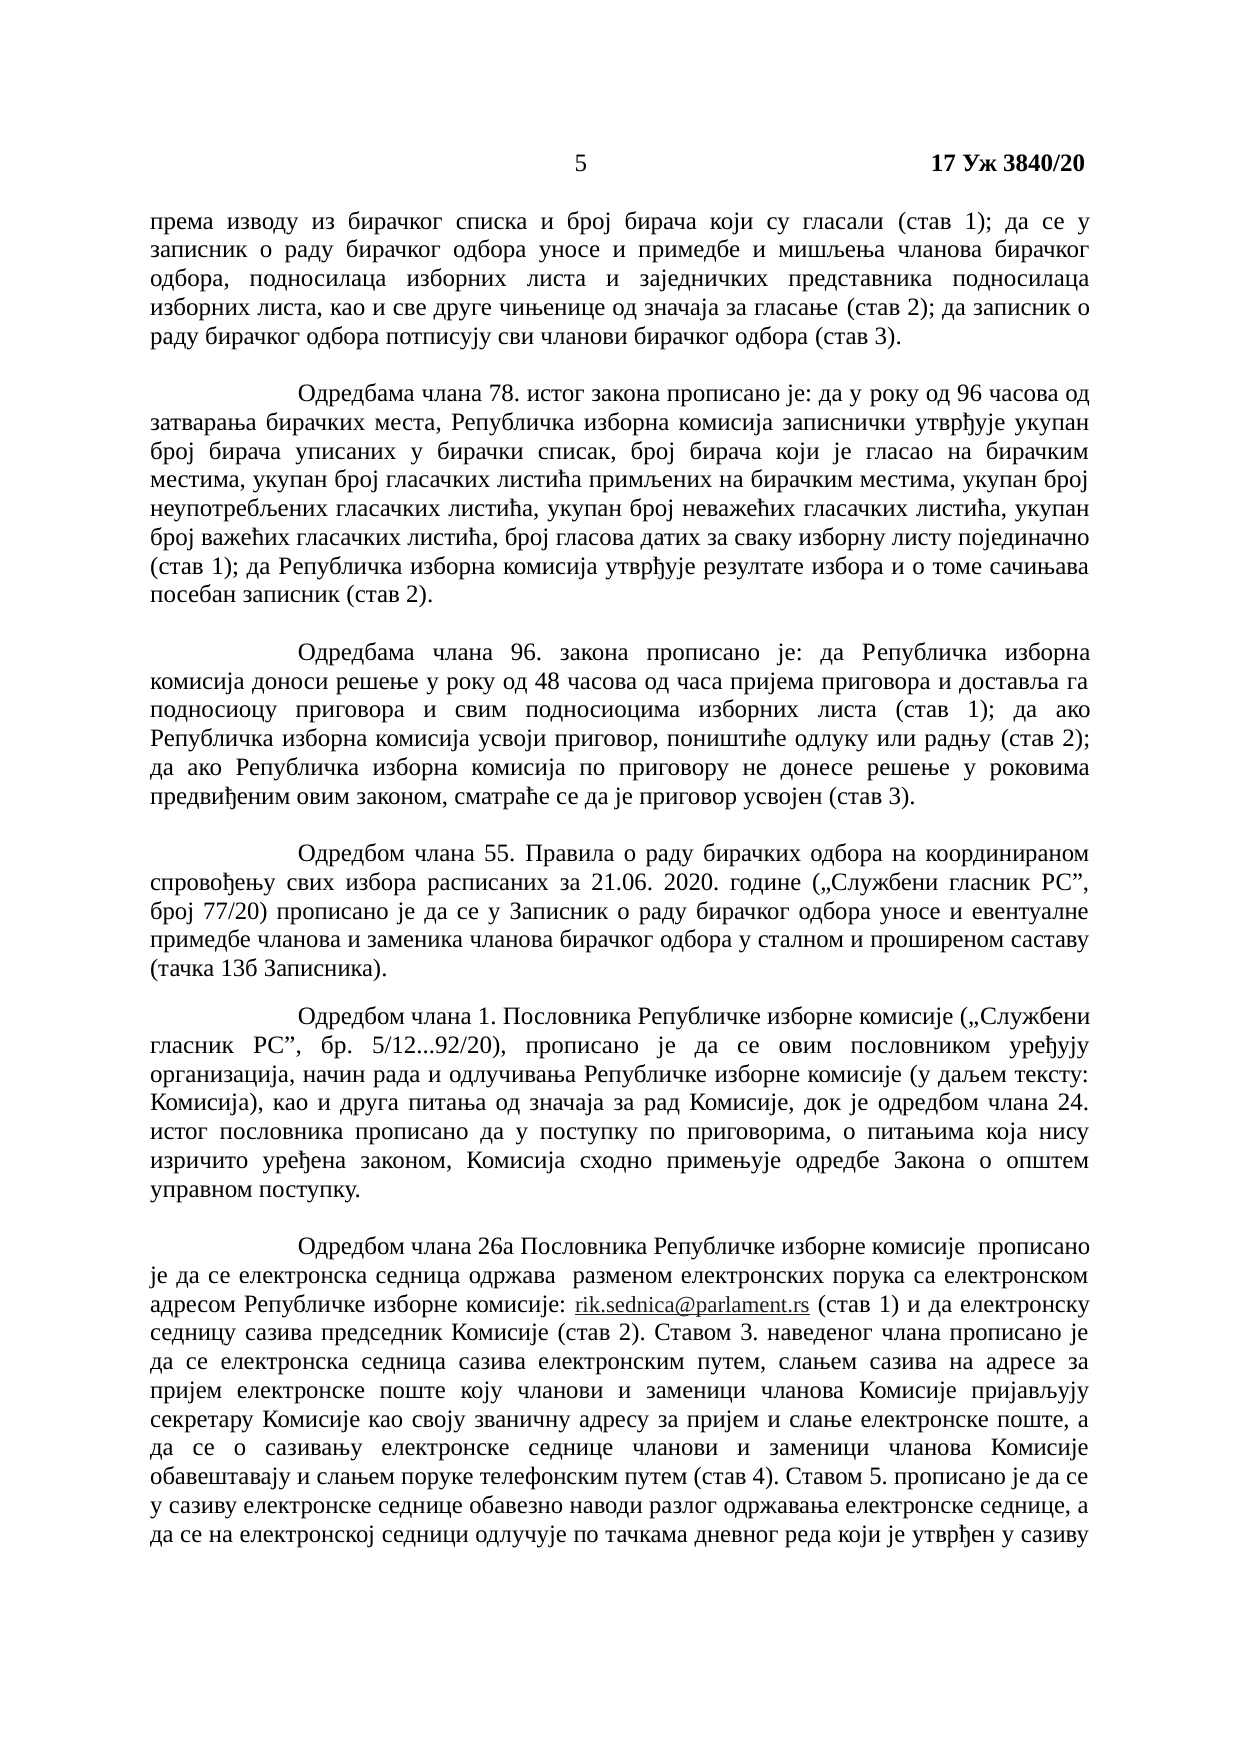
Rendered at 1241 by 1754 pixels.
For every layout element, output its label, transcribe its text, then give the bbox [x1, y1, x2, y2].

text Одредбом члана 26а Пословника Републичке изборне комисије прописано је да се електронска седница одржава разменом електронских порука са електронском адресом Републичке изборне комисије: rik.sednica@parlament.rs (став 1) и да електронску седницу сазива председник Комисије (став 2). Ставом 3. наведеног члана прописано је да се електронска седница сазива електронским путем, слањем сазива на адресе за пријем електронске поште коју чланови и заменици чланова Комисије пријављују секретару Комисије као своју званичну адресу за пријем и слање електронске поште, а да се о сазивању електронске седнице чланови и заменици чланова Комисије обавештавају и слањем поруке телефонским путем (став 4). Ставом 5. прописано је да се у сазиву електронске седнице обавезно наводи разлог одржавања електронске седнице, а да се на електронској седници одлучује по тачкама дневног реда који је утврђен у сазиву [150, 1231, 1090, 1547]
text Одредбом члана 55. Правила о раду бирачких одбора на координираном спровођењу свих избора расписаних за 21.06. 2020. године („Службени гласник РС”, број 77/20) прописано је да се у Записник о раду бирачког одбора уносе и евентуалне примедбе чланова и заменика чланова бирачког одбора у сталном и проширеном саставу (тачка 13б Записника). [150, 838, 1090, 982]
text према изводу из бирачког списка и број бирача који су гласали (став 1); да се у записник о раду бирачког одбора уносе и примедбе и мишљења чланова бирачког одбора, подносилаца изборних листа и заједничких представника подносилаца изборних листа, као и све друге чињенице од значаја за гласање (став 2); да записник о раду бирачког одбора потписују сви чланови бирачког одбора (став 3). [150, 206, 1090, 349]
text Одредбама члана 96. закона прописано је: да Републичка изборна комисија доноси решење у року од 48 часова од часа пријема приговора и доставља га подносиоцу приговора и свим подносиоцима изборних листа (став 1); да ако Републичка изборна комисија усвоји приговор, поништиће одлуку или радњу (став 2); да ако Републичка изборна комисија по приговору не донесе решење у роковима предвиђеним овим законом, сматраће се да је приговор усвојен (став 3). [150, 637, 1090, 809]
text Одредбом члана 1. Пословника Републичке изборне комисије („Службени гласник РС”, бр. 5/12...92/20), прописано је да се овим пословником уређују организација, начин рада и одлучивања Републичке изборне комисије (у даљем тексту: Комисија), као и друга питања од значаја за рад Комисије, док је одредбом члана 24. истог пословника прописано да у поступку по приговорима, о питањима која нису изричито уређена законом, Комисија сходно примењује одредбе Закона о општем управном поступку. [150, 1001, 1090, 1202]
text Одредбама члана 78. истог закона прописано је: да у року од 96 часова од затварања бирачких места, Републичка изборна комисија записнички утврђује укупан број бирача уписаних у бирачки списак, број бирача који је гласао на бирачким местима, укупан број гласачких листића примљених на бирачким местима, укупан број неупотребљених гласачких листића, укупан број неважећих гласачких листића, укупан број важећих гласачких листића, број гласова датих за сваку изборну листу појединачно (став 1); да Републичка изборна комисија утврђује резултате избора и о томе сачињава посебан записник (став 2). [150, 349, 1090, 608]
